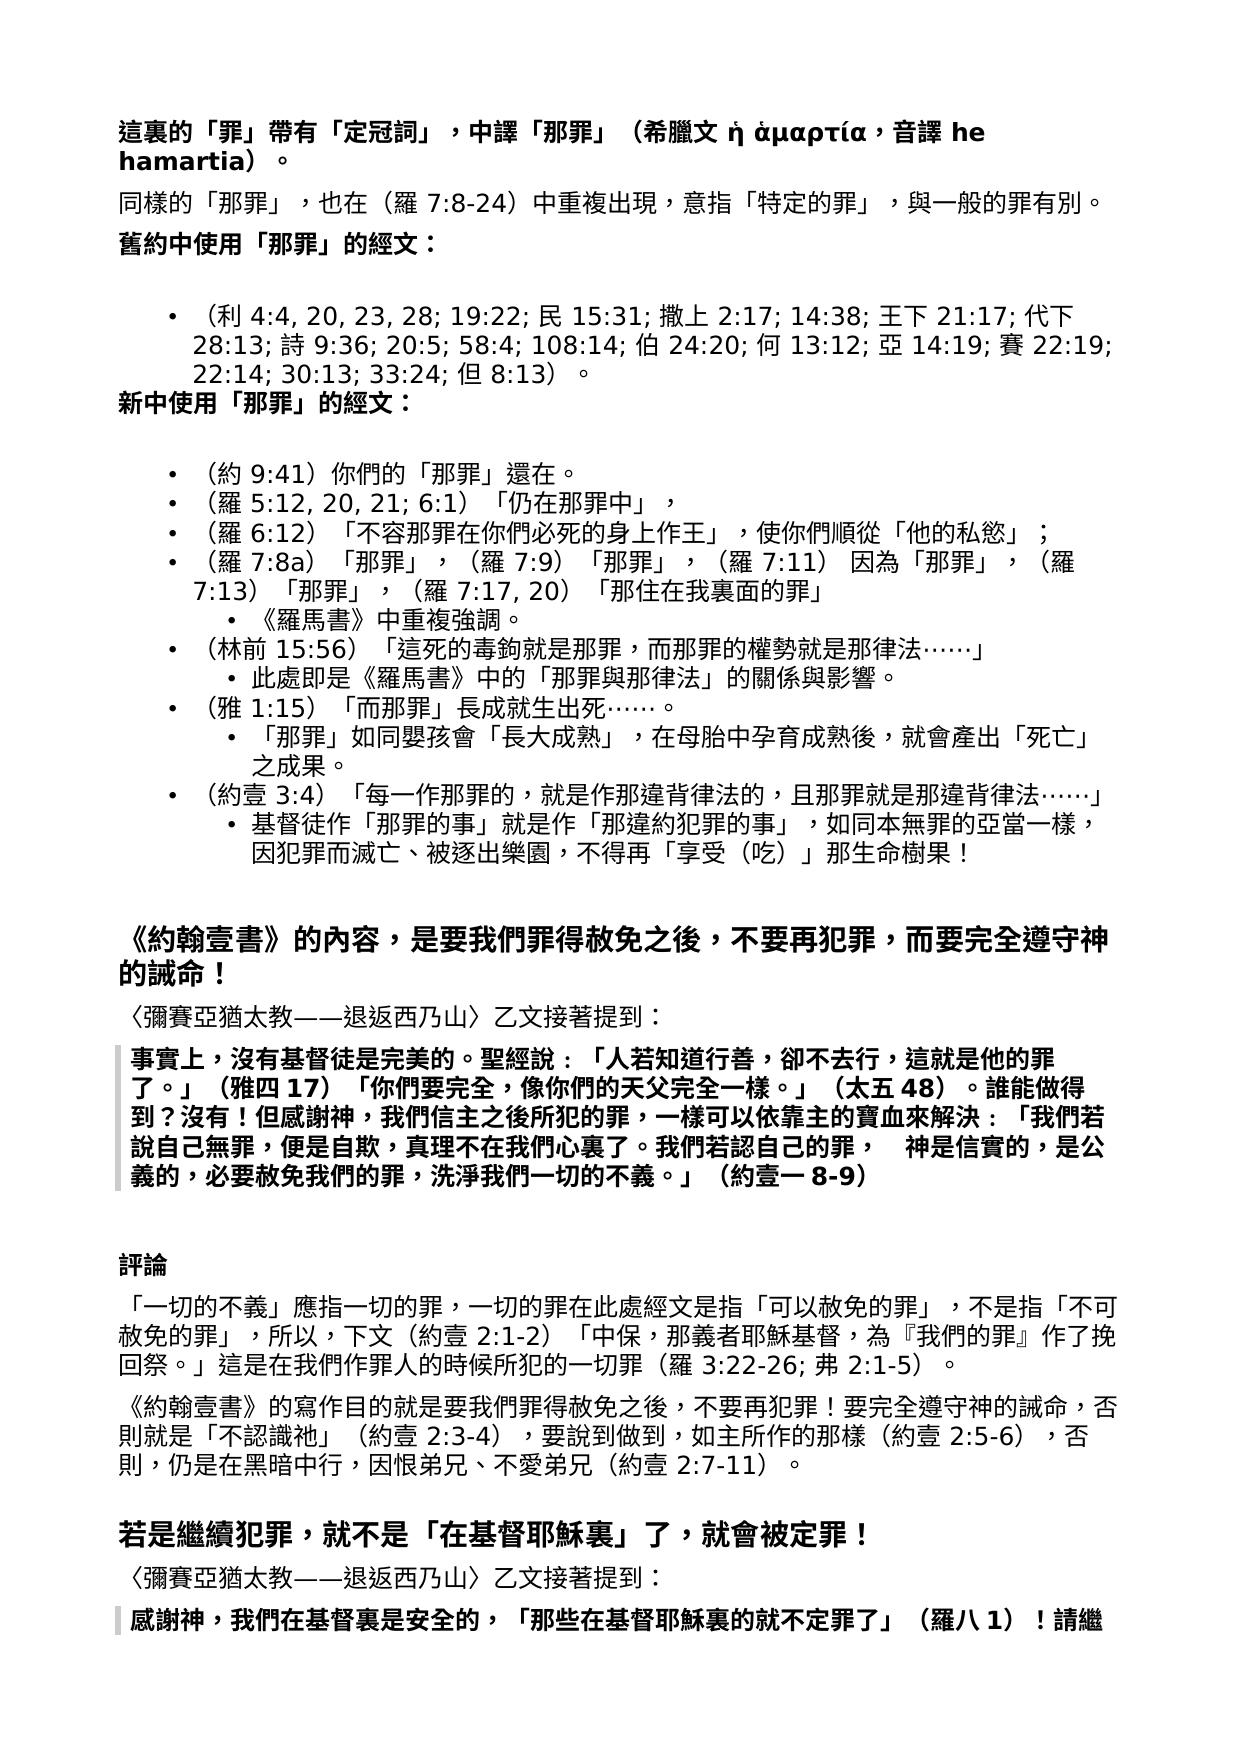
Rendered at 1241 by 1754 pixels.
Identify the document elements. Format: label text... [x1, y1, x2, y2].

table_header 感謝神，我們在基督裏是安全的，「那些在基督耶穌裏的就不定罪了」（羅八1）！請繼 [121, 1606, 1122, 1635]
list 基督徒作「那罪的事」就是作「那違約犯罪的事」，如同本無罪的亞當一樣，因犯罪而滅亡、被逐出樂園，不得再「享受（吃）」那生命樹果！ [236, 810, 1122, 869]
text 〈彌賽亞猶太教——退返西乃山〉乙文接著提到： [118, 1004, 1122, 1033]
list 此處即是《羅馬書》中的「那罪與那律法」的關係與影響。 [236, 664, 1122, 694]
text 舊約中使用「那罪」的經文： [118, 231, 1122, 260]
list （羅 7:8a）「那罪」，（羅 7:9）「那罪」，（羅 7:11） 因為「那罪」，（羅 7:13）「那罪」，（羅 7:17, 20）「那住在我裏面的罪」 [177, 548, 1122, 606]
text 〈彌賽亞猶太教——退返西乃山〉乙文接著提到： [118, 1564, 1122, 1593]
text 新中使用「那罪」的經文： [118, 389, 1122, 418]
subtitle 《約翰壹書》的內容，是要我們罪得赦免之後，不要再犯罪，而要完全遵守神的誡命！ [118, 923, 1122, 991]
list （利 4:4, 20, 23, 28; 19:22; 民 15:31; 撒上 2:17; 14:38; 王下 21:17; 代下 28:13; 詩 9:36; 20:5; 58:4; 108:14; 伯 24:20; 何 13:12; 亞 14:19; 賽 22:19; 22:14; 30:13; 33:24; 但 8:13）。 [177, 302, 1122, 389]
text 《約翰壹書》的寫作目的就是要我們罪得赦免之後，不要再犯罪！要完全遵守神的誡命，否則就是「不認識祂」（約壹 2:3-4），要說到做到，如主所作的那樣（約壹 2:5-6），否則，仍是在黑暗中行，因恨弟兄、不愛弟兄（約壹 2:7-11）。 [118, 1393, 1122, 1480]
text 這裏的「罪」帶有「定冠詞」，中譯「那罪」（希臘文 ἡ ἁμαρτία，音譯 he hamartia）。 [118, 118, 1122, 176]
list （雅 1:15）「而那罪」長成就生出死⋯⋯。 [177, 694, 1122, 723]
subtitle 評論 [118, 1251, 1122, 1280]
list 《羅馬書》中重複強調。 [236, 606, 1122, 635]
text 同樣的「那罪」，也在（羅 7:8-24）中重複出現，意指「特定的罪」，與一般的罪有別。 [118, 189, 1122, 218]
list （羅 5:12, 20, 21; 6:1）「仍在那罪中」， [177, 489, 1122, 519]
text 「一切的不義」應指一切的罪，一切的罪在此處經文是指「可以赦免的罪」，不是指「不可赦免的罪」，所以，下文（約壹 2:1-2）「中保，那義者耶穌基督，為『我們的罪』作了挽回祭。」這是在我們作罪人的時候所犯的一切罪（羅 3:22-26; 弗 2:1-5）。 [118, 1293, 1122, 1380]
table_header 事實上，沒有基督徒是完美的。聖經說﹕「人若知道行善，卻不去行，這就是他的罪了。」（雅四17）「你們要完全，像你們的天父完全一樣。」（太五48）。誰能做得到？沒有！但感謝神，我們信主之後所犯的罪，一樣可以依靠主的寶血來解決﹕「我們若說自己無罪，便是自欺，真理不在我們心裏了。我們若認自己的罪， 神是信實的，是公義的，必要赦免我們的罪，洗淨我們一切的不義。」（約壹一8-9） [121, 1045, 1122, 1191]
list （林前 15:56）「這死的毒鉤就是那罪，而那罪的權勢就是那律法⋯⋯」 [177, 635, 1122, 664]
subtitle 若是繼續犯罪，就不是「在基督耶穌裏」了，就會被定罪！ [118, 1518, 1122, 1552]
list （約 9:41）你們的「那罪」還在。 [177, 460, 1122, 489]
list （約壹 3:4）「每一作那罪的，就是作那違背律法的，且那罪就是那違背律法⋯⋯」 [177, 781, 1122, 810]
list 「那罪」如同嬰孩會「長大成熟」，在母胎中孕育成熟後，就會產出「死亡」之成果。 [236, 723, 1122, 781]
list （羅 6:12）「不容那罪在你們必死的身上作王」，使你們順從「他的私慾」； [177, 519, 1122, 548]
